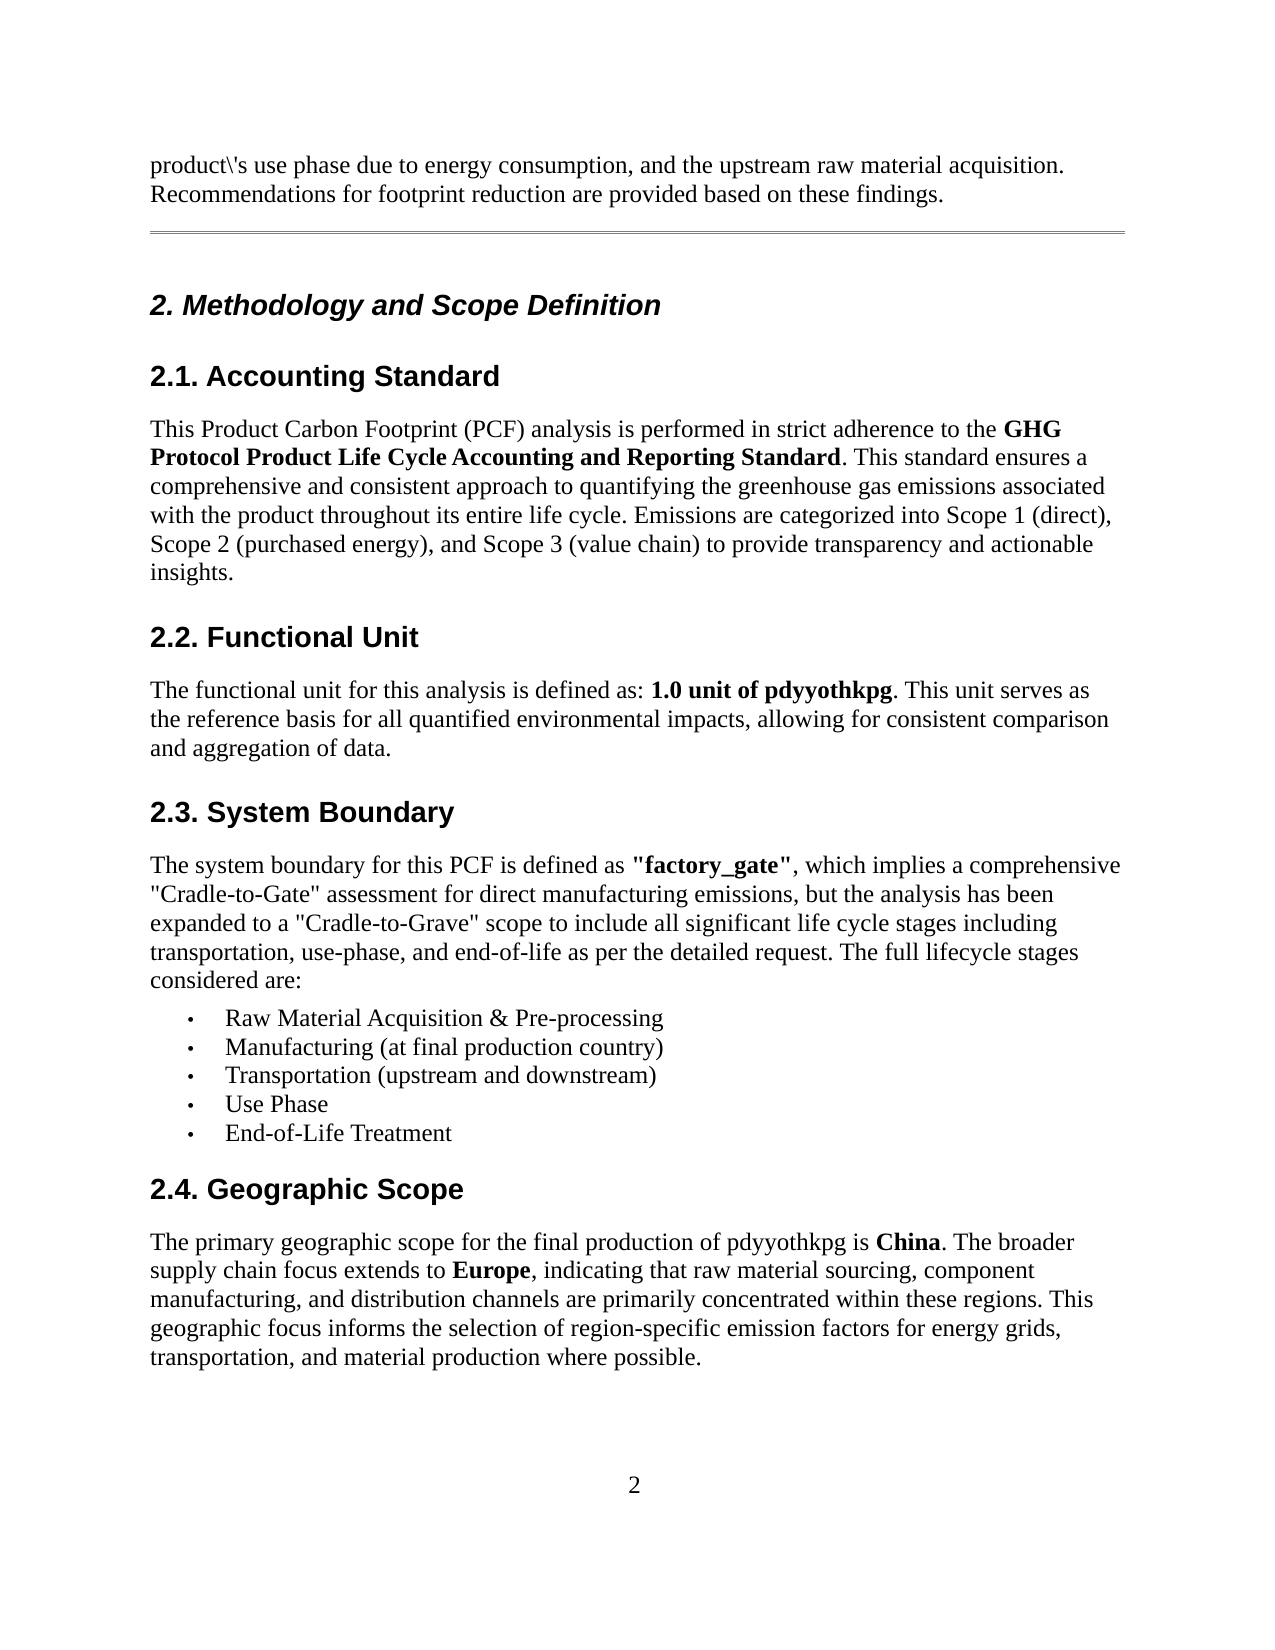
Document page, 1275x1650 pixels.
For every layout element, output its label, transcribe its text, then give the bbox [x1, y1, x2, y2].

list End-of-Life Treatment [187, 1118, 1125, 1147]
text The primary geographic scope for the final production of pdyyothkpg is China. The broader supply chain focus extends to Europe, indicating that raw material sourcing, component manufacturing, and distribution channels are primarily concentrated within these regions. This geographic focus informs the selection of region-specific emission factors for energy grids, transportation, and material production where possible. [150, 1227, 1125, 1371]
list Transportation (upstream and downstream) [187, 1061, 1125, 1089]
subtitle 2. Methodology and Scope Definition [150, 288, 1125, 321]
text This Product Carbon Footprint (PCF) analysis is performed in strict adherence to the GHG Protocol Product Life Cycle Accounting and Reporting Standard. This standard ensures a comprehensive and consistent approach to quantifying the greenhouse gas emissions associated with the product throughout its entire life cycle. Emissions are categorized into Scope 1 (direct), Scope 2 (purchased energy), and Scope 3 (value chain) to provide transparency and actionable insights. [150, 414, 1125, 586]
text product\'s use phase due to energy consumption, and the upstream raw material acquisition. Recommendations for footprint reduction are provided based on these findings. [150, 150, 1125, 207]
text The functional unit for this analysis is defined as: 1.0 unit of pdyyothkpg. This unit serves as the reference basis for all quantified environmental impacts, allowing for consistent comparison and aggregation of data. [150, 675, 1125, 761]
list Raw Material Acquisition & Pre-processing [187, 1003, 1125, 1032]
subtitle 2.2. Functional Unit [150, 620, 1125, 654]
list Use Phase [187, 1089, 1125, 1118]
subtitle 2.1. Accounting Standard [150, 359, 1125, 392]
subtitle 2.3. System Boundary [150, 795, 1125, 829]
subtitle 2.4. Geographic Scope [150, 1172, 1125, 1205]
list Manufacturing (at final production country) [187, 1032, 1125, 1061]
text The system boundary for this PCF is defined as "factory_gate", which implies a comprehensive "Cradle-to-Gate" assessment for direct manufacturing emissions, but the analysis has been expanded to a "Cradle-to-Grave" scope to include all significant life cycle stages including transportation, use-phase, and end-of-life as per the detailed request. The full lifecycle stages considered are: [150, 850, 1125, 994]
